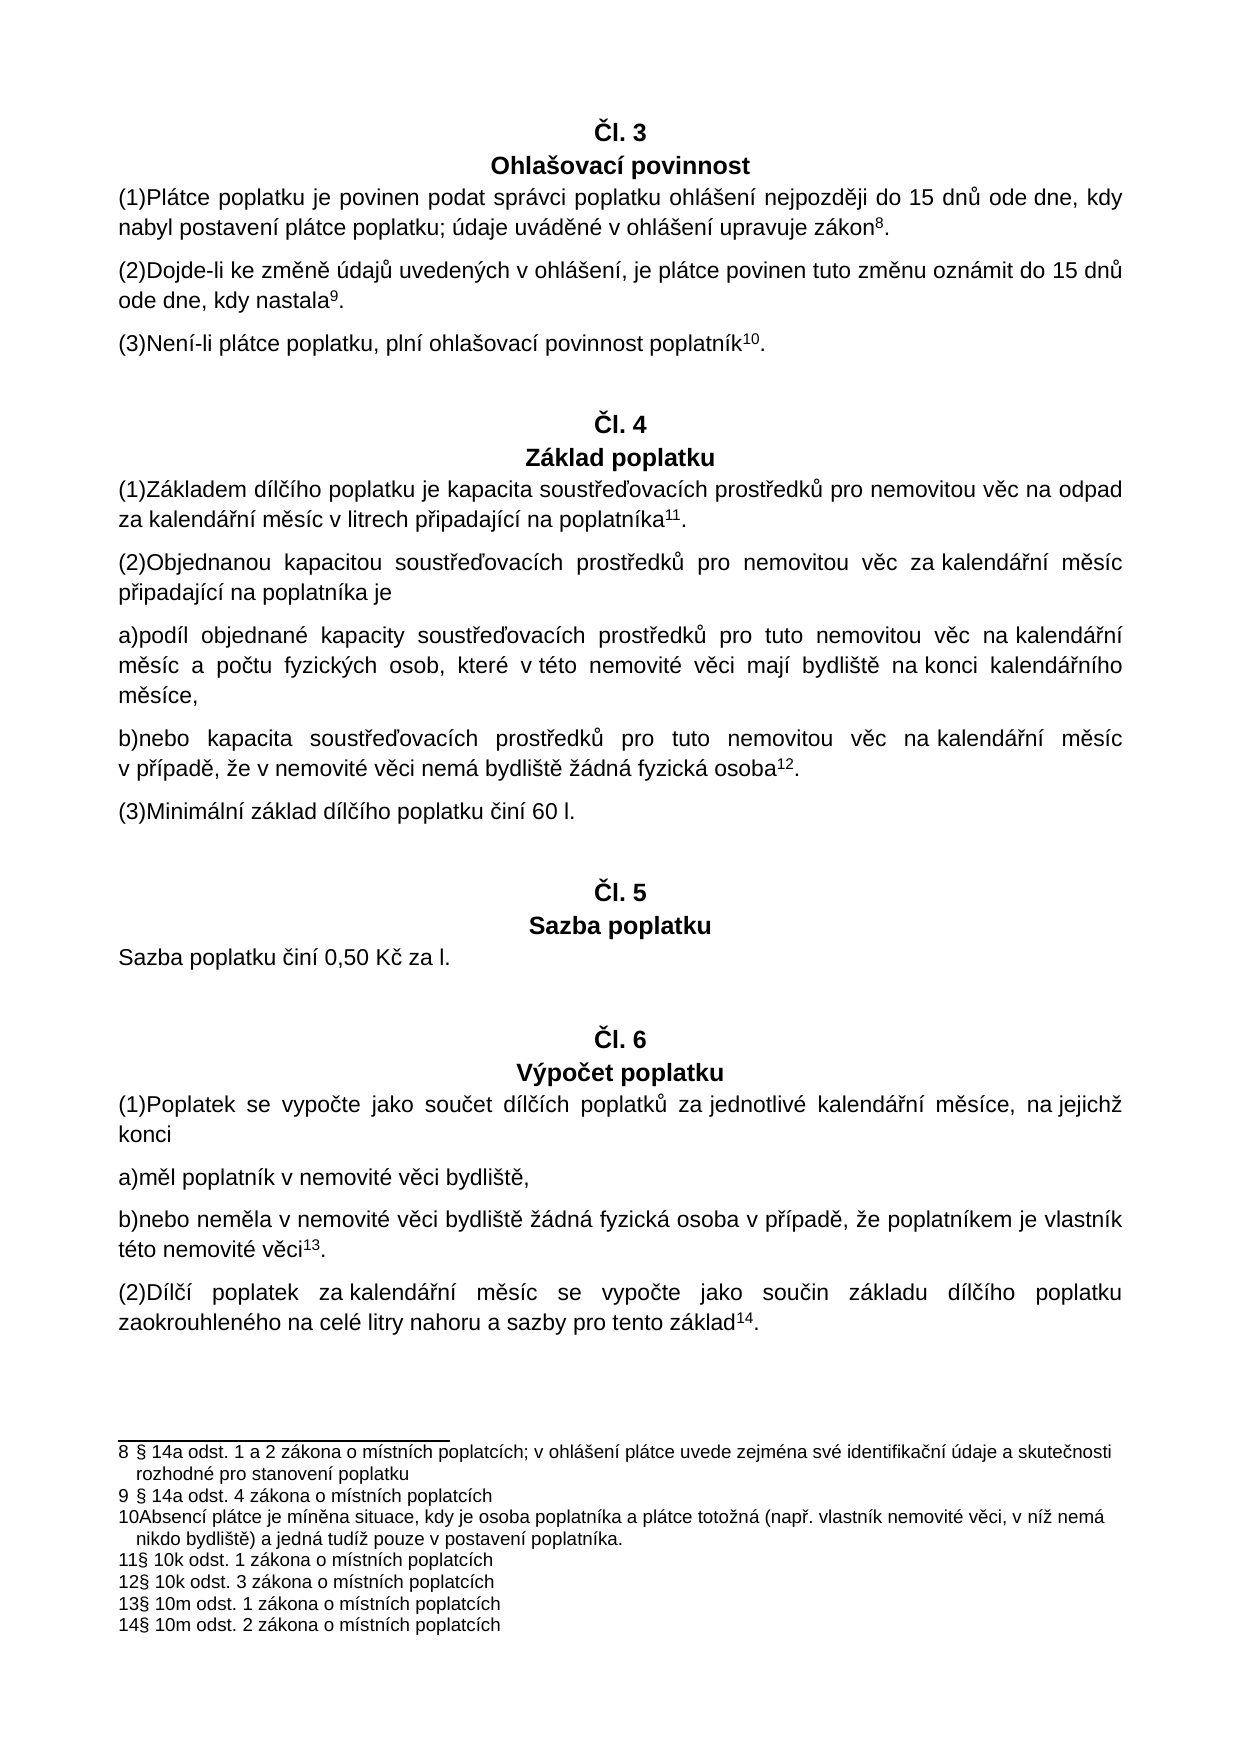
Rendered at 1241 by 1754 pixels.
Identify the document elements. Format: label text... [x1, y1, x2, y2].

list Plátce poplatku je povinen podat správci poplatku ohlášení nejpozději do 15 dnů ode dne, kdy nabyl postavení plátce poplatku; údaje uváděné v ohlášení upravuje zákon. [118, 184, 1122, 241]
list nebo kapacita soustřeďovacích prostředků pro tuto nemovitou věc na kalendářní měsíc v případě, že v nemovité věci nemá bydliště žádná fyzická osoba. [118, 725, 1122, 782]
list Dojde-li ke změně údajů uvedených v ohlášení, je plátce povinen tuto změnu oznámit do 15 dnů ode dne, kdy nastala. [118, 257, 1122, 314]
list Objednanou kapacitou soustřeďovacích prostředků pro nemovitou věc za kalendářní měsíc připadající na poplatníka je [118, 549, 1122, 606]
list nebo neměla v nemovité věci bydliště žádná fyzická osoba v případě, že poplatníkem je vlastník této nemovité věci. [118, 1206, 1122, 1263]
subtitle Čl. 4 Základ poplatku [118, 410, 1122, 472]
list § 10k odst. 1 zákona o místních poplatcích [118, 1549, 1122, 1571]
list § 14a odst. 1 a 2 zákona o místních poplatcích; v ohlášení plátce uvede zejména své identifikační údaje a skutečnosti rozhodné pro stanovení poplatku [118, 1441, 1122, 1484]
subtitle Čl. 6 Výpočet poplatku [118, 1024, 1122, 1086]
list Absencí plátce je míněna situace, kdy je osoba poplatníka a plátce totožná (např. vlastník nemovité věci, v níž nemá nikdo bydliště) a jedná tudíž pouze v postavení poplatníka. [118, 1506, 1122, 1549]
subtitle Čl. 5 Sazba poplatku [118, 878, 1122, 940]
list Minimální základ dílčího poplatku činí 60 l. [118, 798, 1122, 824]
subtitle Čl. 3 Ohlašovací povinnost [118, 118, 1122, 180]
list Poplatek se vypočte jako součet dílčích poplatků za jednotlivé kalendářní měsíce, na jejichž konci [118, 1091, 1122, 1147]
list § 10m odst. 1 zákona o místních poplatcích [118, 1592, 1122, 1614]
list § 10k odst. 3 zákona o místních poplatcích [118, 1571, 1122, 1592]
text Sazba poplatku činí 0,50 Kč za l. [118, 944, 1122, 971]
list Dílčí poplatek za kalendářní měsíc se vypočte jako součin základu dílčího poplatku zaokrouhleného na celé litry nahoru a sazby pro tento základ. [118, 1279, 1122, 1336]
list § 14a odst. 4 zákona o místních poplatcích [118, 1484, 1122, 1506]
list podíl objednané kapacity soustřeďovacích prostředků pro tuto nemovitou věc na kalendářní měsíc a počtu fyzických osob, které v této nemovité věci mají bydliště na konci kalendářního měsíce, [118, 622, 1122, 709]
list měl poplatník v nemovité věci bydliště, [118, 1163, 1122, 1190]
list Není-li plátce poplatku, plní ohlašovací povinnost poplatník. [118, 330, 1122, 356]
list § 10m odst. 2 zákona o místních poplatcích [118, 1614, 1122, 1635]
list Základem dílčího poplatku je kapacita soustřeďovacích prostředků pro nemovitou věc na odpad za kalendářní měsíc v litrech připadající na poplatníka. [118, 476, 1122, 533]
